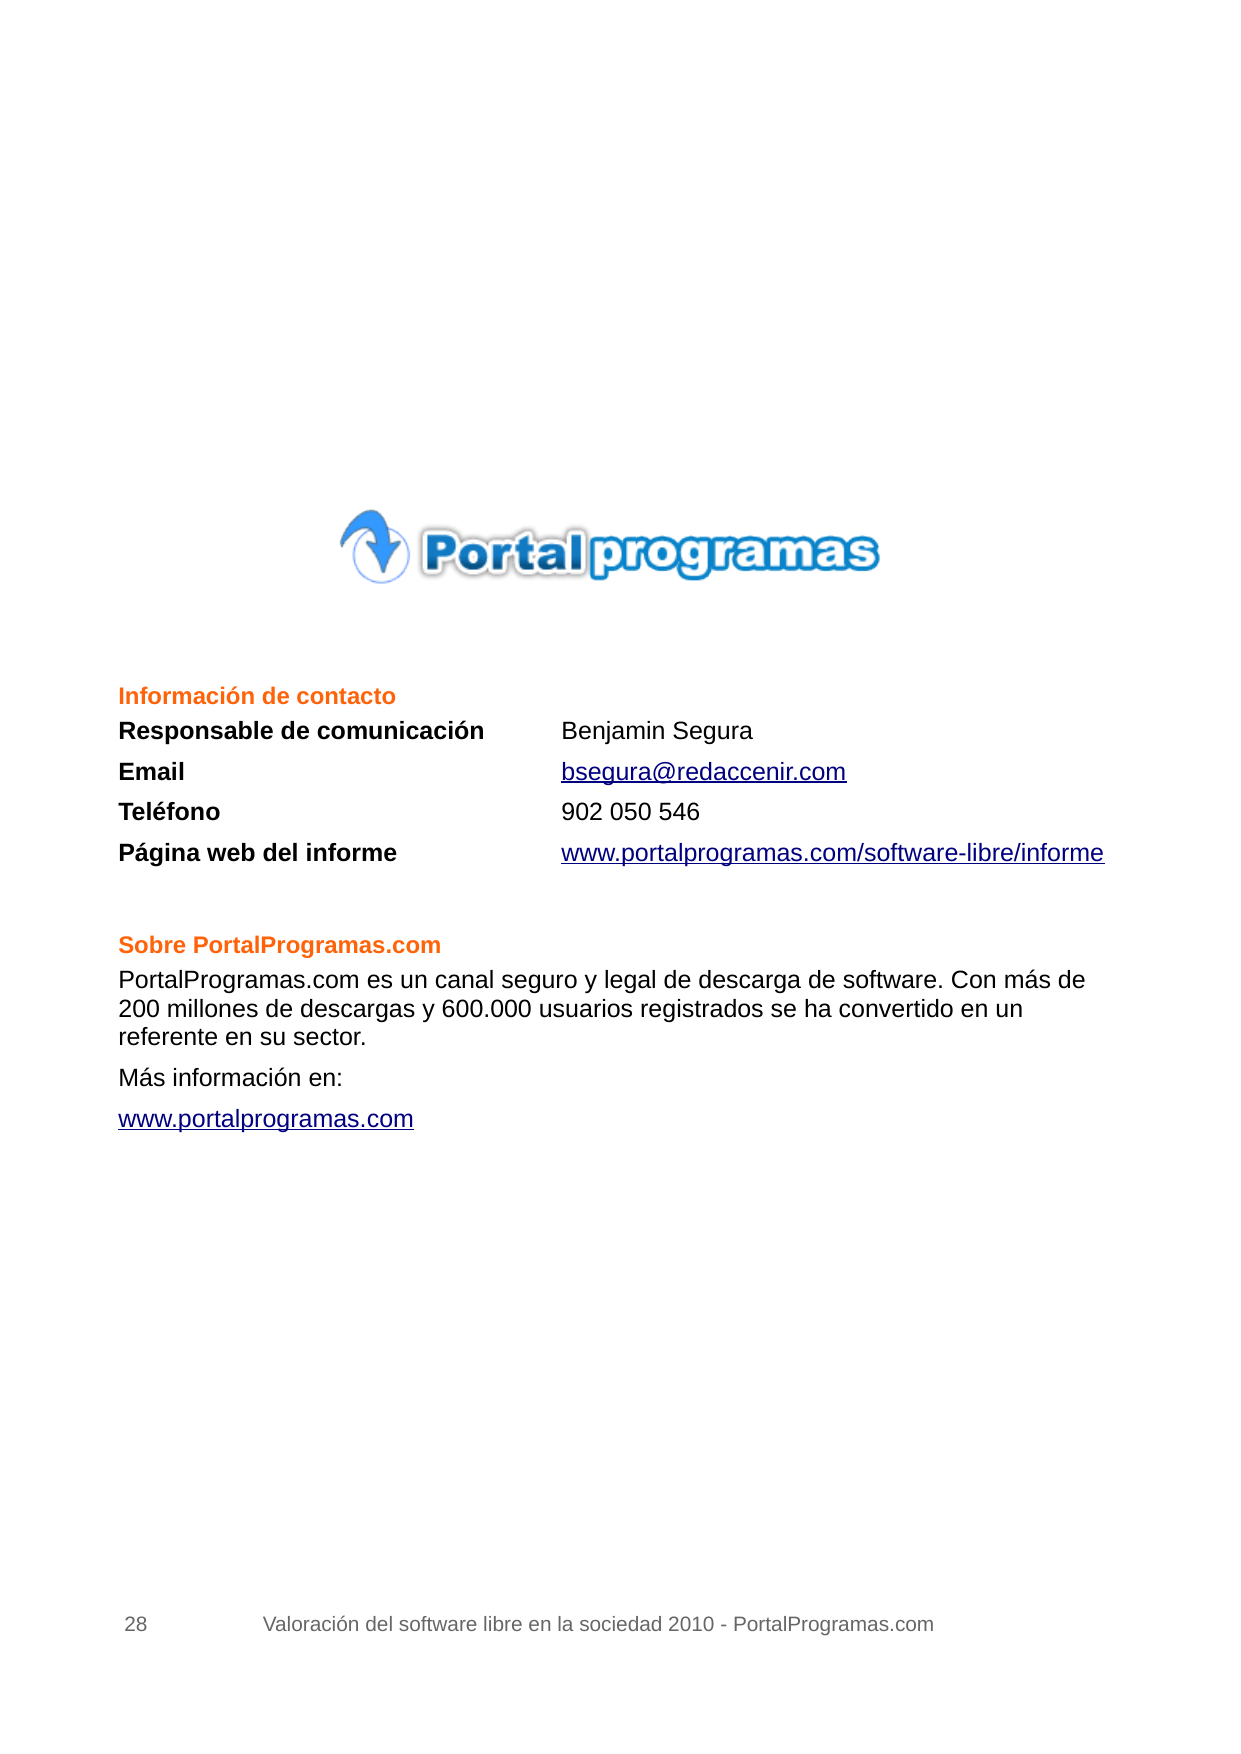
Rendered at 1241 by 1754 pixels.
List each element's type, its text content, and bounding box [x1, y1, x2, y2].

text Información de contacto [118, 682, 1121, 709]
text www.portalprogramas.com [118, 1104, 1121, 1132]
text Página web del informe www.portalprogramas.com/software-libre/informe [118, 838, 1121, 866]
text Responsable de comunicación Benjamin Segura [118, 716, 1121, 744]
text Más información en: [118, 1063, 1121, 1092]
text Email bsegura@redaccenir.com [118, 756, 1121, 785]
text Teléfono 902 050 546 [118, 797, 1121, 826]
picture [329, 506, 885, 592]
text Sobre PortalProgramas.com [118, 931, 1121, 958]
text PortalProgramas.com es un canal seguro y legal de descarga de software. Con más de 200 millones de descargas y 600.000 usuarios registrados se ha convertido en un referente en su sector. [118, 965, 1121, 1051]
